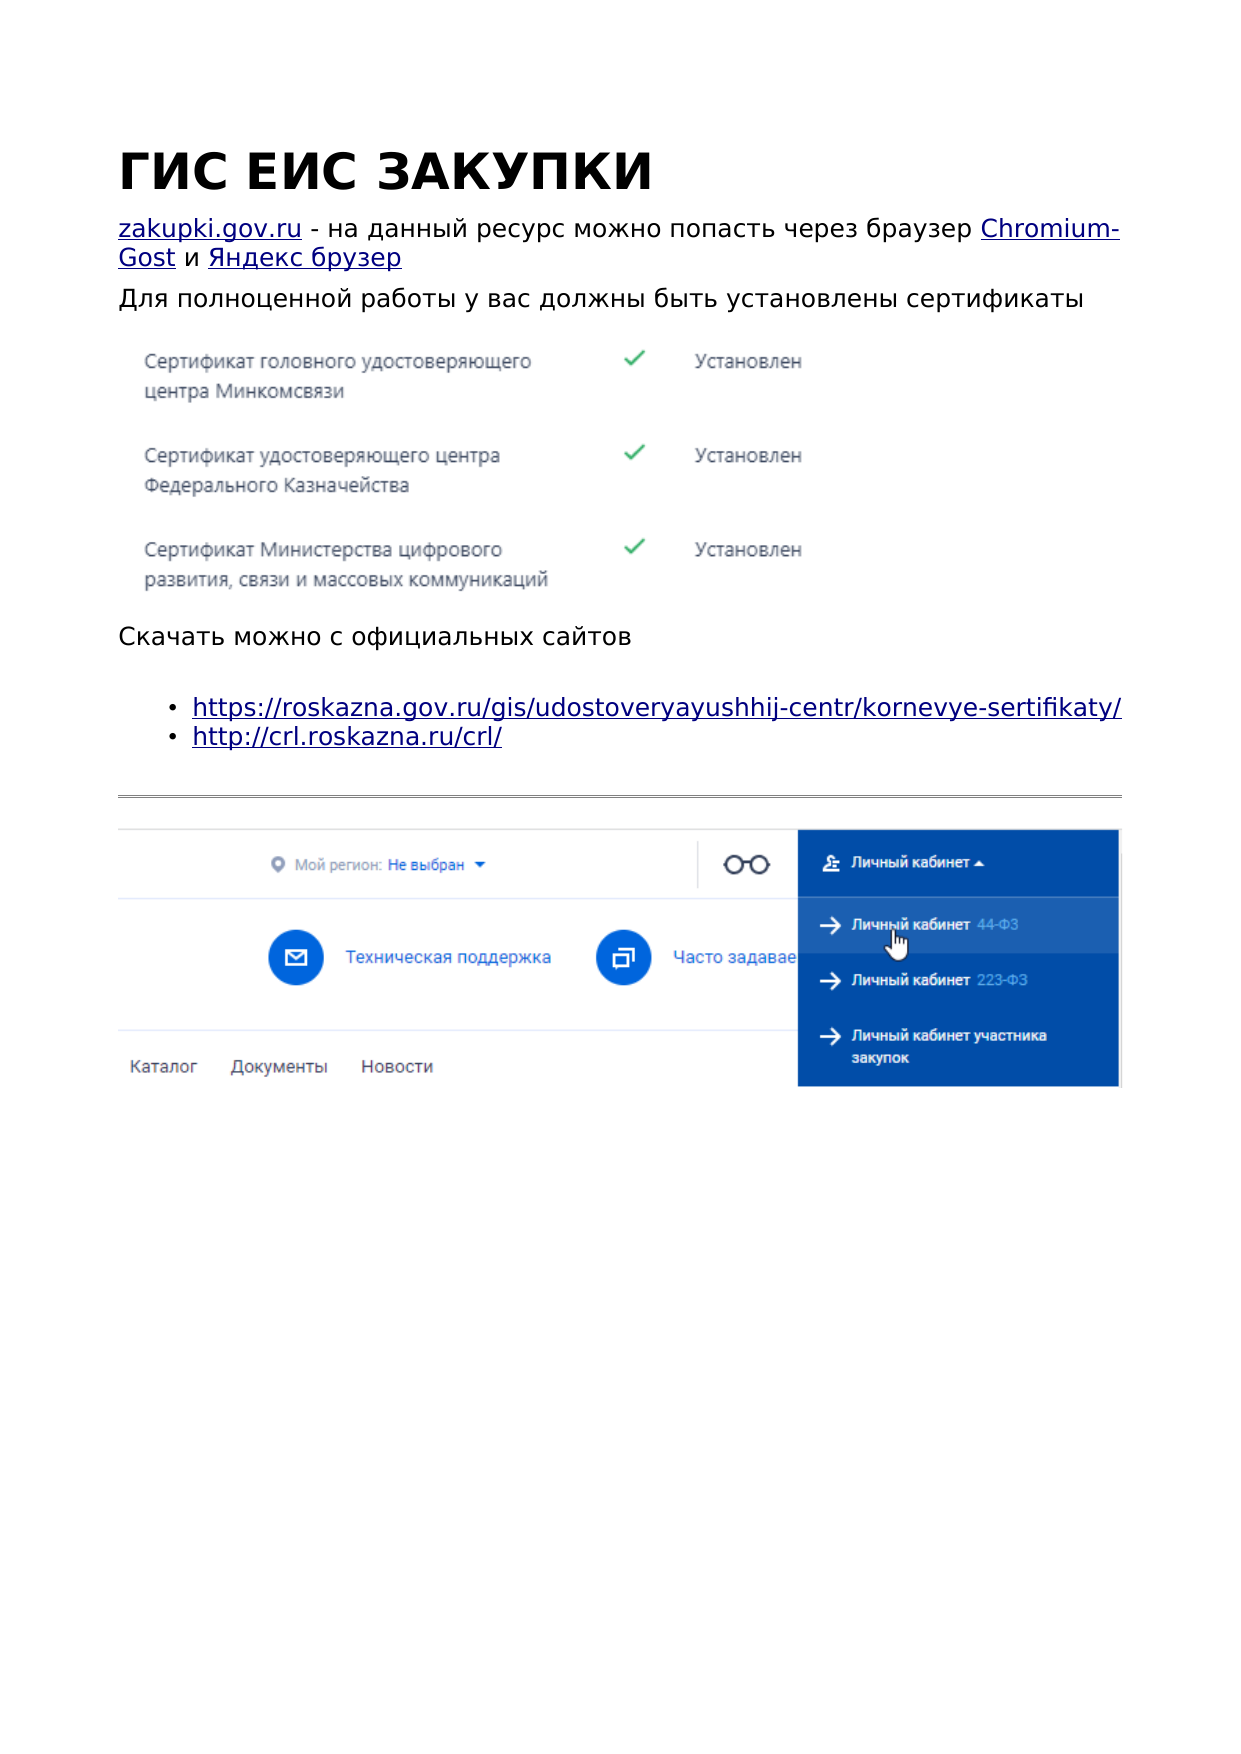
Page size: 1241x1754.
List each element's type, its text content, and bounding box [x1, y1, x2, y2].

list https://roskazna.gov.ru/gis/udostoveryayushhij-centr/kornevye-sertifikaty/ [177, 693, 1122, 722]
subtitle ГИС ЕИС ЗАКУПКИ [118, 143, 1122, 201]
text Для полноценной работы у вас должны быть установлены сертификаты [118, 285, 1122, 314]
text Скачать можно с официальных сайтов [118, 622, 1122, 651]
list http://crl.roskazna.ru/crl/ [177, 722, 1122, 751]
picture [118, 326, 861, 610]
picture [118, 827, 1123, 1088]
text zakupki.gov.ru - на данный ресурс можно попасть через браузер Chromium-Gost и Яндекс брузер [118, 214, 1122, 272]
